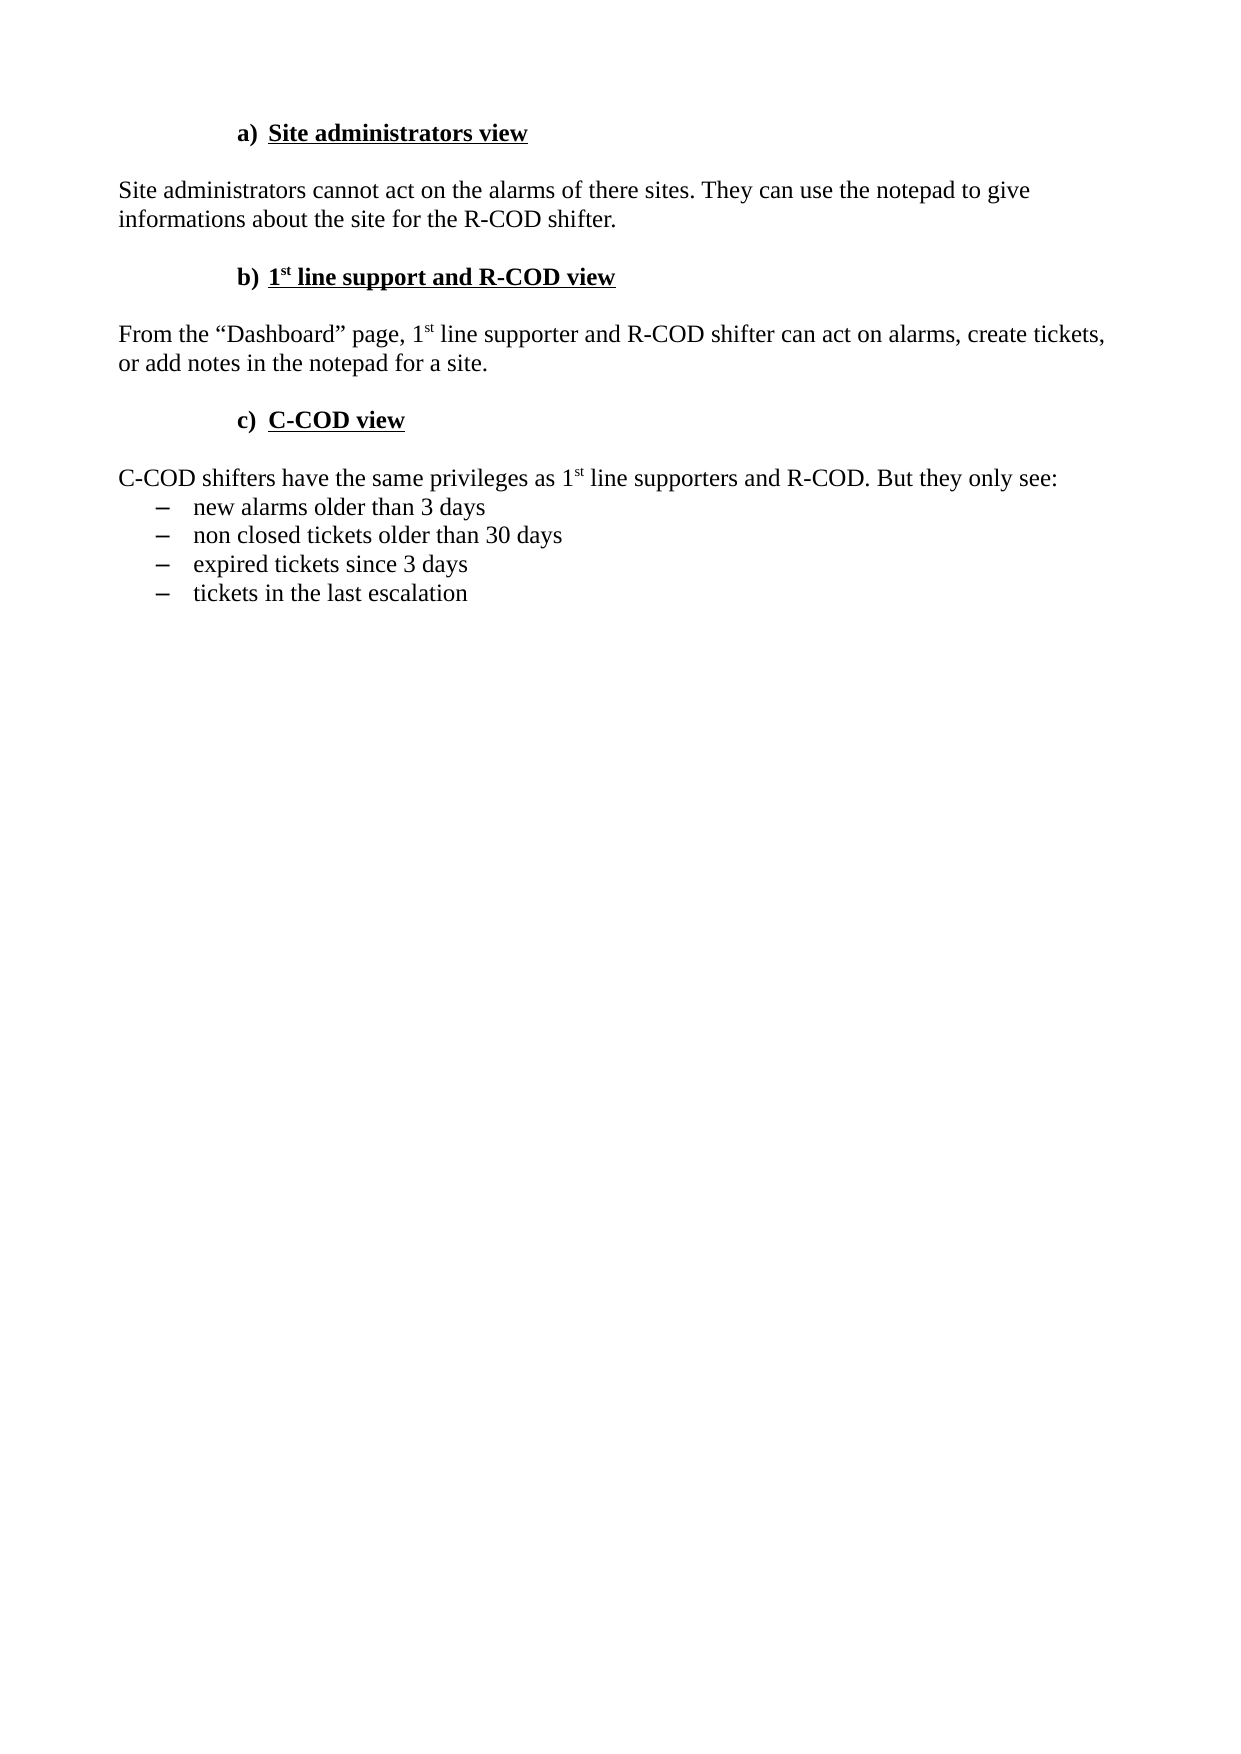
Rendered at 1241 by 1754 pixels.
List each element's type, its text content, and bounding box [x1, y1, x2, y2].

list non closed tickets older than 30 days [156, 521, 1122, 549]
list new alarms older than 3 days [156, 492, 1122, 521]
text From the “Dashboard” page, 1st line supporter and R-COD shifter can act on alarms, create tickets, or add notes in the notepad for a site. [118, 319, 1122, 377]
list C-COD view [231, 406, 1122, 434]
list Site administrators view [231, 118, 1122, 147]
list tickets in the last escalation [156, 578, 1122, 607]
text Site administrators cannot act on the alarms of there sites. They can use the notepad to give informations about the site for the R-COD shifter. [118, 176, 1122, 233]
list 1st line support and R-COD view [231, 262, 1122, 291]
text C-COD shifters have the same privileges as 1st line supporters and R-COD. But they only see: [118, 463, 1122, 492]
list expired tickets since 3 days [156, 549, 1122, 578]
